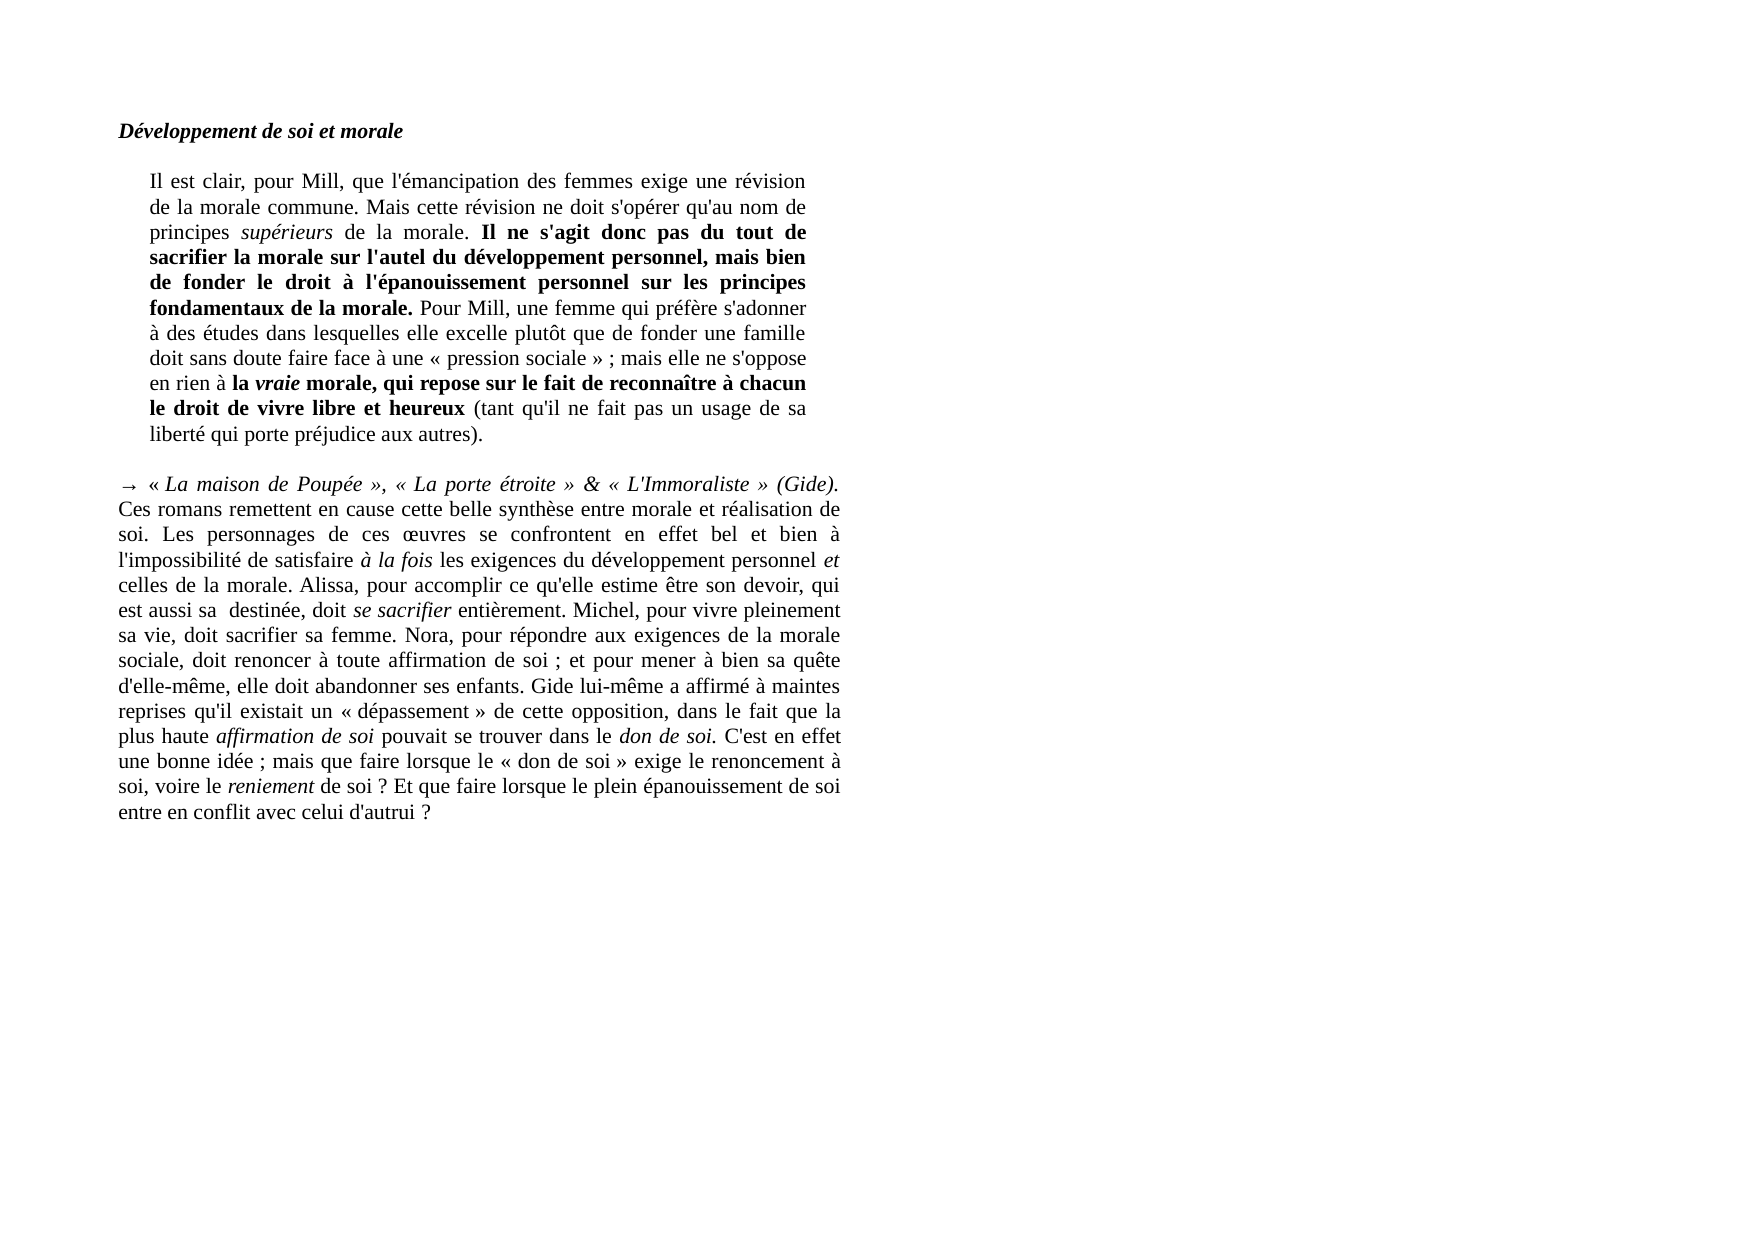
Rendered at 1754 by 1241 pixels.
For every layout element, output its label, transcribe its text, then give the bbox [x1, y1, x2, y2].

text Il est clair, pour Mill, que l'émancipation des femmes exige une révision de la morale commune. Mais cette révision ne doit s'opérer qu'au nom de principes supérieurs de la morale. Il ne s'agit donc pas du tout de sacrifier la morale sur l'autel du développement personnel, mais bien de fonder le droit à l'épanouissement personnel sur les principes fondamentaux de la morale. Pour Mill, une femme qui préfère s'adonner à des études dans lesquelles elle excelle plutôt que de fonder une famille doit sans doute faire face à une « pression sociale » ; mais elle ne s'oppose en rien à la vraie morale, qui repose sur le fait de reconnaître à chacun le droit de vivre libre et heureux (tant qu'il ne fait pas un usage de sa liberté qui porte préjudice aux autres). [149, 168, 807, 446]
text Développement de soi et morale [118, 118, 842, 143]
text → « La maison de Poupée », « La porte étroite » & « L'Immoraliste » (Gide). Ces romans remettent en cause cette belle synthèse entre morale et réalisation de soi. Les personnages de ces œuvres se confrontent en effet bel et bien à l'impossibilité de satisfaire à la fois les exigences du développement personnel et celles de la morale. Alissa, pour accomplir ce qu'elle estime être son devoir, qui est aussi sa destinée, doit se sacrifier entièrement. Michel, pour vivre pleinement sa vie, doit sacrifier sa femme. Nora, pour répondre aux exigences de la morale sociale, doit renoncer à toute affirmation de soi ; et pour mener à bien sa quête d'elle-même, elle doit abandonner ses enfants. Gide lui-même a affirmé à maintes reprises qu'il existait un « dépassement » de cette opposition, dans le fait que la plus haute affirmation de soi pouvait se trouver dans le don de soi. C'est en effet une bonne idée ; mais que faire lorsque le « don de soi » exige le renoncement à soi, voire le reniement de soi ? Et que faire lorsque le plein épanouissement de soi entre en conflit avec celui d'autrui ? [118, 471, 842, 824]
